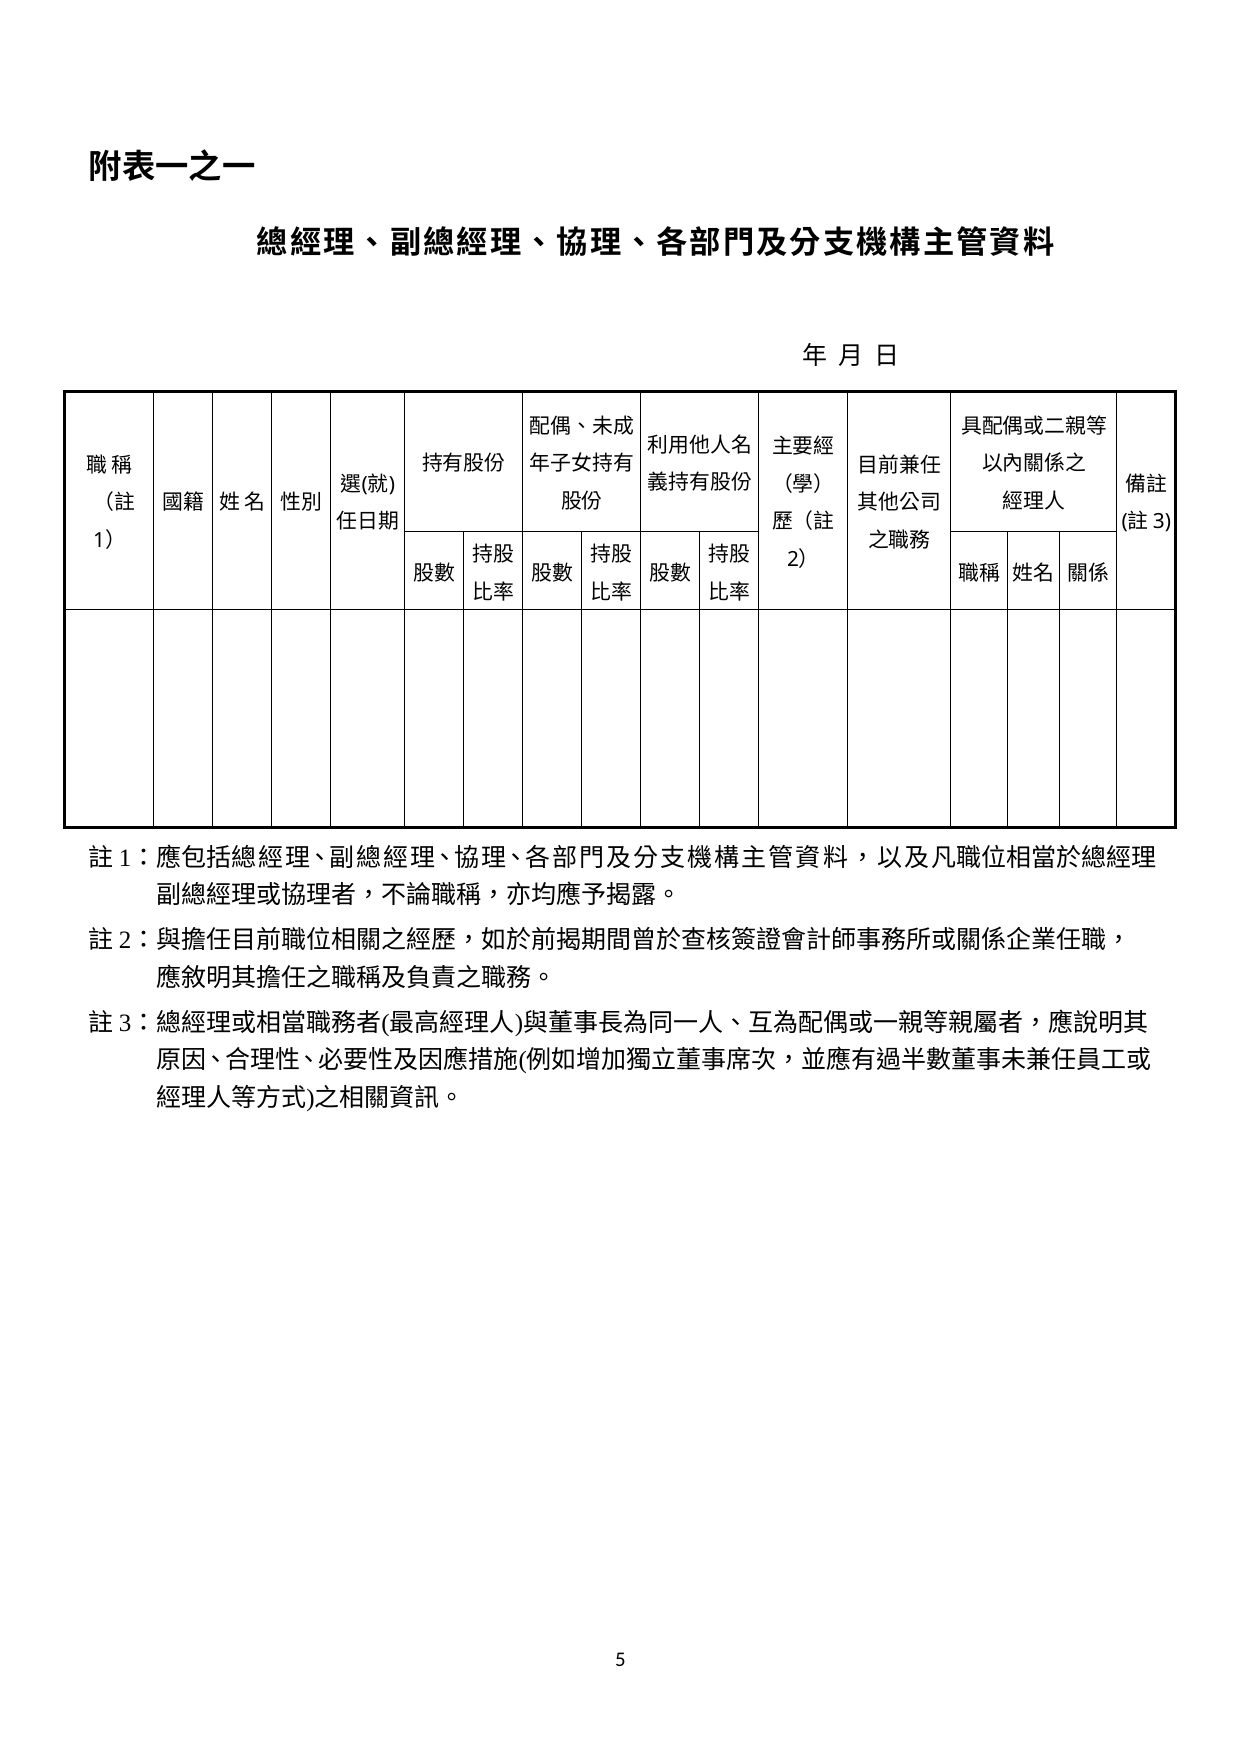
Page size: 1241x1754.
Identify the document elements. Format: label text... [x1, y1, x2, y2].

table_header 持有股份 [405, 393, 522, 531]
table_header 利用他人名義持有股份 [641, 393, 758, 531]
table_cell [464, 610, 522, 826]
table_cell 職稱 [951, 532, 1007, 609]
table_cell [700, 610, 758, 826]
table_cell [272, 610, 330, 826]
table_cell [759, 610, 847, 826]
table_header 配偶、未成年子女持有股份 [523, 393, 640, 531]
table_header 目前兼任其他公司之職務 [848, 393, 950, 609]
table_header 國籍 [154, 393, 212, 609]
table_cell 持股比率 [700, 532, 758, 609]
table_cell 關係 [1060, 532, 1116, 609]
table_header 姓 名 [213, 393, 271, 609]
table_cell [213, 610, 271, 826]
table_cell 持股比率 [464, 532, 522, 609]
table_cell 持股比率 [582, 532, 640, 609]
table_cell 姓名 [1008, 532, 1059, 609]
text 附表一之一 [89, 127, 1152, 202]
table_header 主要經（學）歷（註2） [759, 393, 847, 609]
table_cell [641, 610, 699, 826]
table_cell [1008, 610, 1059, 826]
table_cell [66, 610, 153, 826]
table_cell [405, 610, 463, 826]
table_cell [951, 610, 1007, 826]
text 總經理、副總經理、協理、各部門及分支機構主管資料 [89, 202, 1152, 277]
text 註2：與擔任目前職位相關之經歷，如於前揭期間曾於查核簽證會計師事務所或關係企業任職，應敘明其擔任之職稱及負責之職務。 [89, 919, 1152, 994]
table_cell [331, 610, 404, 826]
table_header 備註(註3) [1117, 393, 1174, 609]
table_cell 股數 [405, 532, 463, 609]
table_cell [154, 610, 212, 826]
table_cell 股數 [523, 532, 581, 609]
text 註1：應包括總經理、副總經理、協理、各部門及分支機構主管資料，以及凡職位相當於總經理、副總經理或協理者，不論職稱，亦均應予揭露。 [89, 837, 1152, 912]
table_header 具配偶或二親等以內關係之 經理人 [951, 393, 1116, 531]
table_cell 股數 [641, 532, 699, 609]
table_cell [1060, 610, 1116, 826]
text 註3：總經理或相當職務者(最高經理人)與董事長為同一人、互為配偶或一親等親屬者，應說明其原因、合理性、必要性及因應措施(例如增加獨立董事席次，並應有過半數董事未兼任員工或經理人等方式)之相關資訊。 [89, 1002, 1152, 1114]
table_header 職 稱 （註1） [66, 393, 153, 609]
table_cell [848, 610, 950, 826]
text 年 月 日 [89, 314, 1204, 389]
table_cell [582, 610, 640, 826]
table_header 性別 [272, 393, 330, 609]
table_cell [523, 610, 581, 826]
table_header 選(就) 任日期 [331, 393, 404, 609]
table_cell [1117, 610, 1174, 826]
